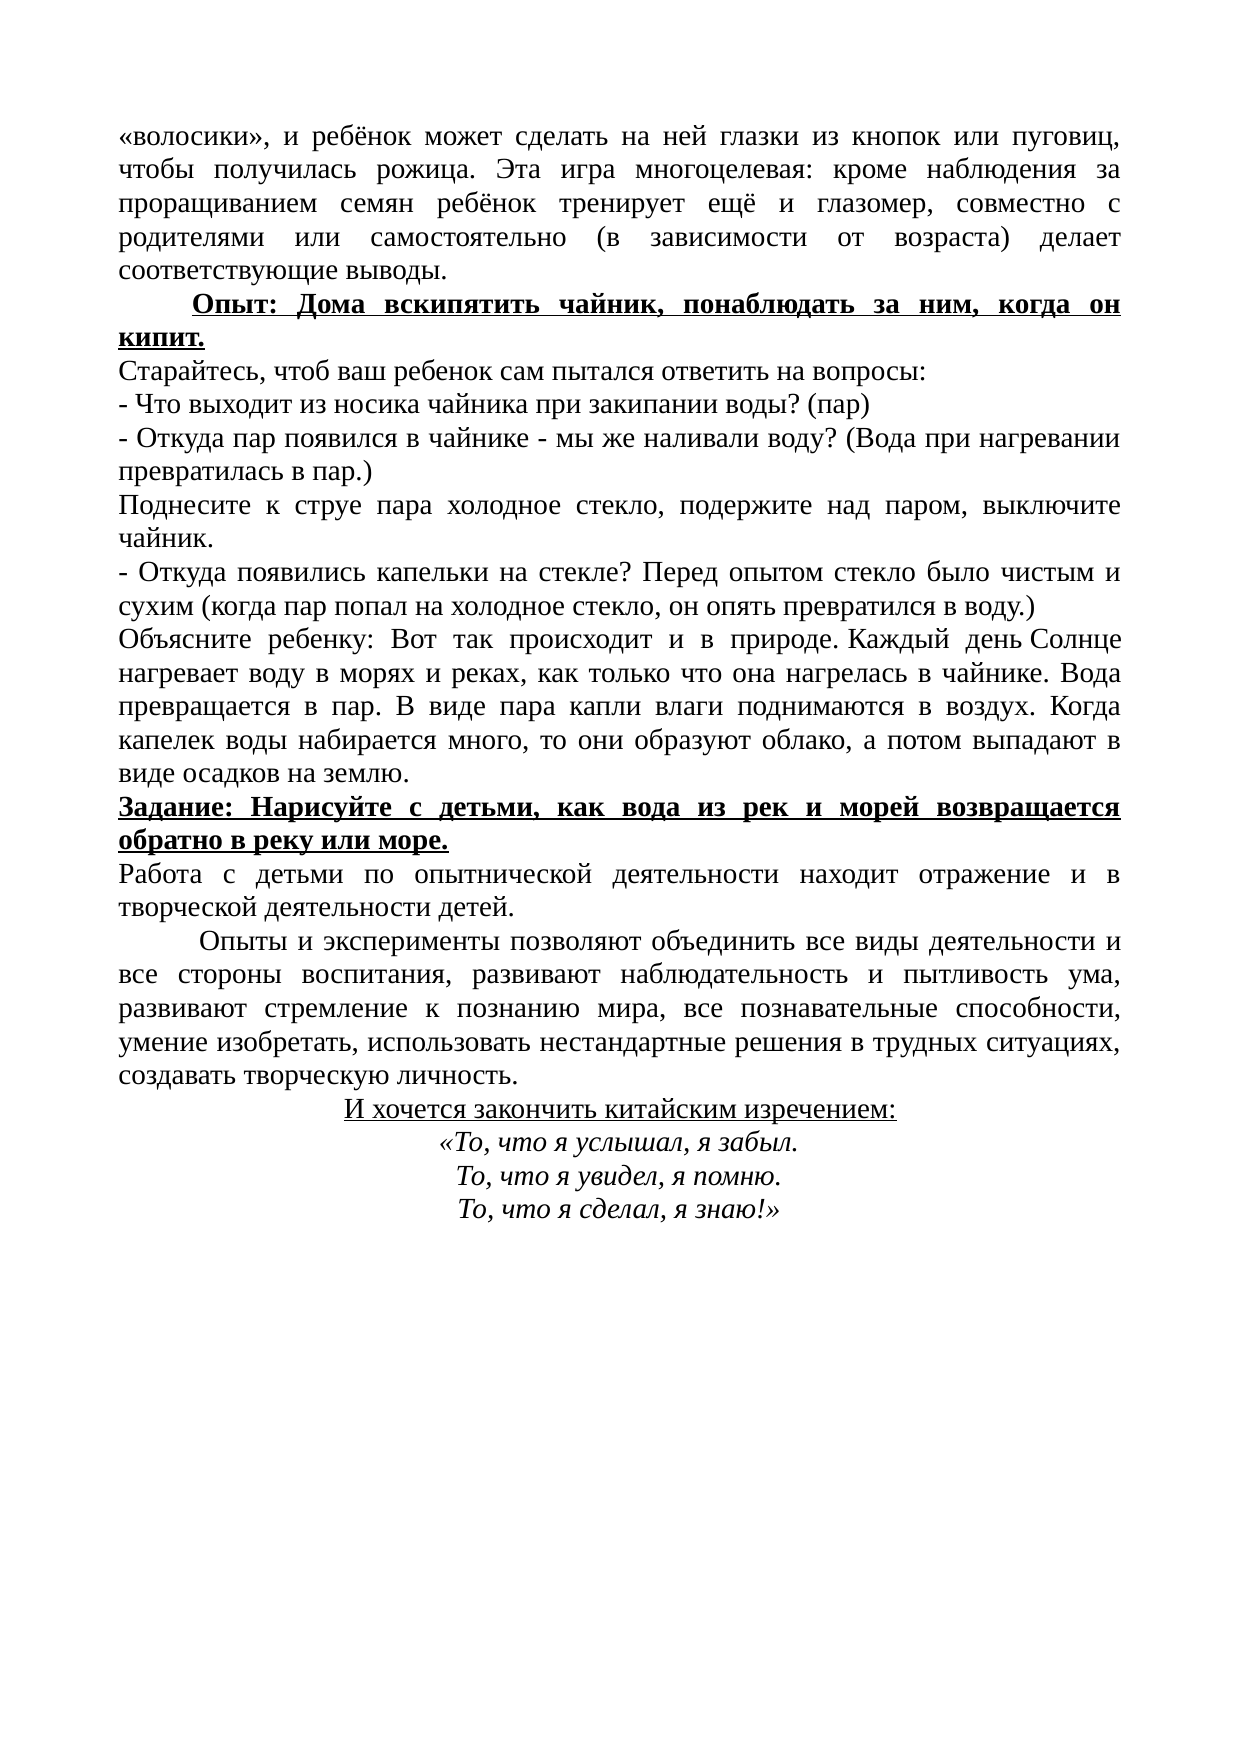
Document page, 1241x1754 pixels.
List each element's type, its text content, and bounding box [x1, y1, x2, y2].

text «волосики», и ребёнок может сделать на ней глазки из кнопок или пуговиц, чтобы получилась рожица. Эта игра многоцелевая: кроме наблюдения за проращиванием семян ребёнок тренирует ещё и глазомер, совместно с родителями или самостоятельно (в зависимости от возраста) делает соответствующие выводы. [118, 118, 1122, 286]
text - Откуда появились капельки на стекле? Перед опытом стекло было чистым и сухим (когда пар попал на холодное стекло, он опять превратился в воду.) [118, 554, 1122, 621]
text И хочется закончить китайским изречением: [118, 1091, 1122, 1124]
text То, что я увидел, я помню. [118, 1158, 1122, 1191]
text Опыты и эксперименты позволяют объединить все виды деятельности и все стороны воспитания, развивают наблюдательность и пытливость ума, развивают стремление к познанию мира, все познавательные способности, умение изобретать, использовать нестандартные решения в трудных ситуациях, создавать творческую личность. [118, 923, 1122, 1091]
text Опыт: Дома вскипятить чайник, понаблюдать за ним, когда он кипит. [118, 286, 1122, 353]
text Объясните ребенку: Вот так происходит и в природе. Каждый день Солнце нагревает воду в морях и реках, как только что она нагрелась в чайнике. Вода превращается в пар. В виде пара капли влаги поднимаются в воздух. Когда капелек воды набирается много, то они образуют облако, а потом выпадают в виде осадков на землю. [118, 621, 1122, 789]
text - Откуда пар появился в чайнике - мы же наливали воду? (Вода при нагревании превратилась в пар.) [118, 420, 1122, 487]
text - Что выходит из носика чайника при закипании воды? (пар) [118, 386, 1122, 420]
text То, что я сделал, я знаю!» [118, 1191, 1122, 1225]
text Старайтесь, чтоб ваш ребенок сам пытался ответить на вопросы: [118, 353, 1122, 386]
text Задание: Нарисуйте с детьми, как вода из рек и морей возвращается обратно в реку или море. [118, 789, 1122, 856]
text Работа с детьми по опытнической деятельности находит отражение и в творческой деятельности детей. [118, 856, 1122, 923]
text «То, что я услышал, я забыл. [118, 1124, 1122, 1158]
text Поднесите к струе пара холодное стекло, подержите над паром, выключите чайник. [118, 487, 1122, 554]
